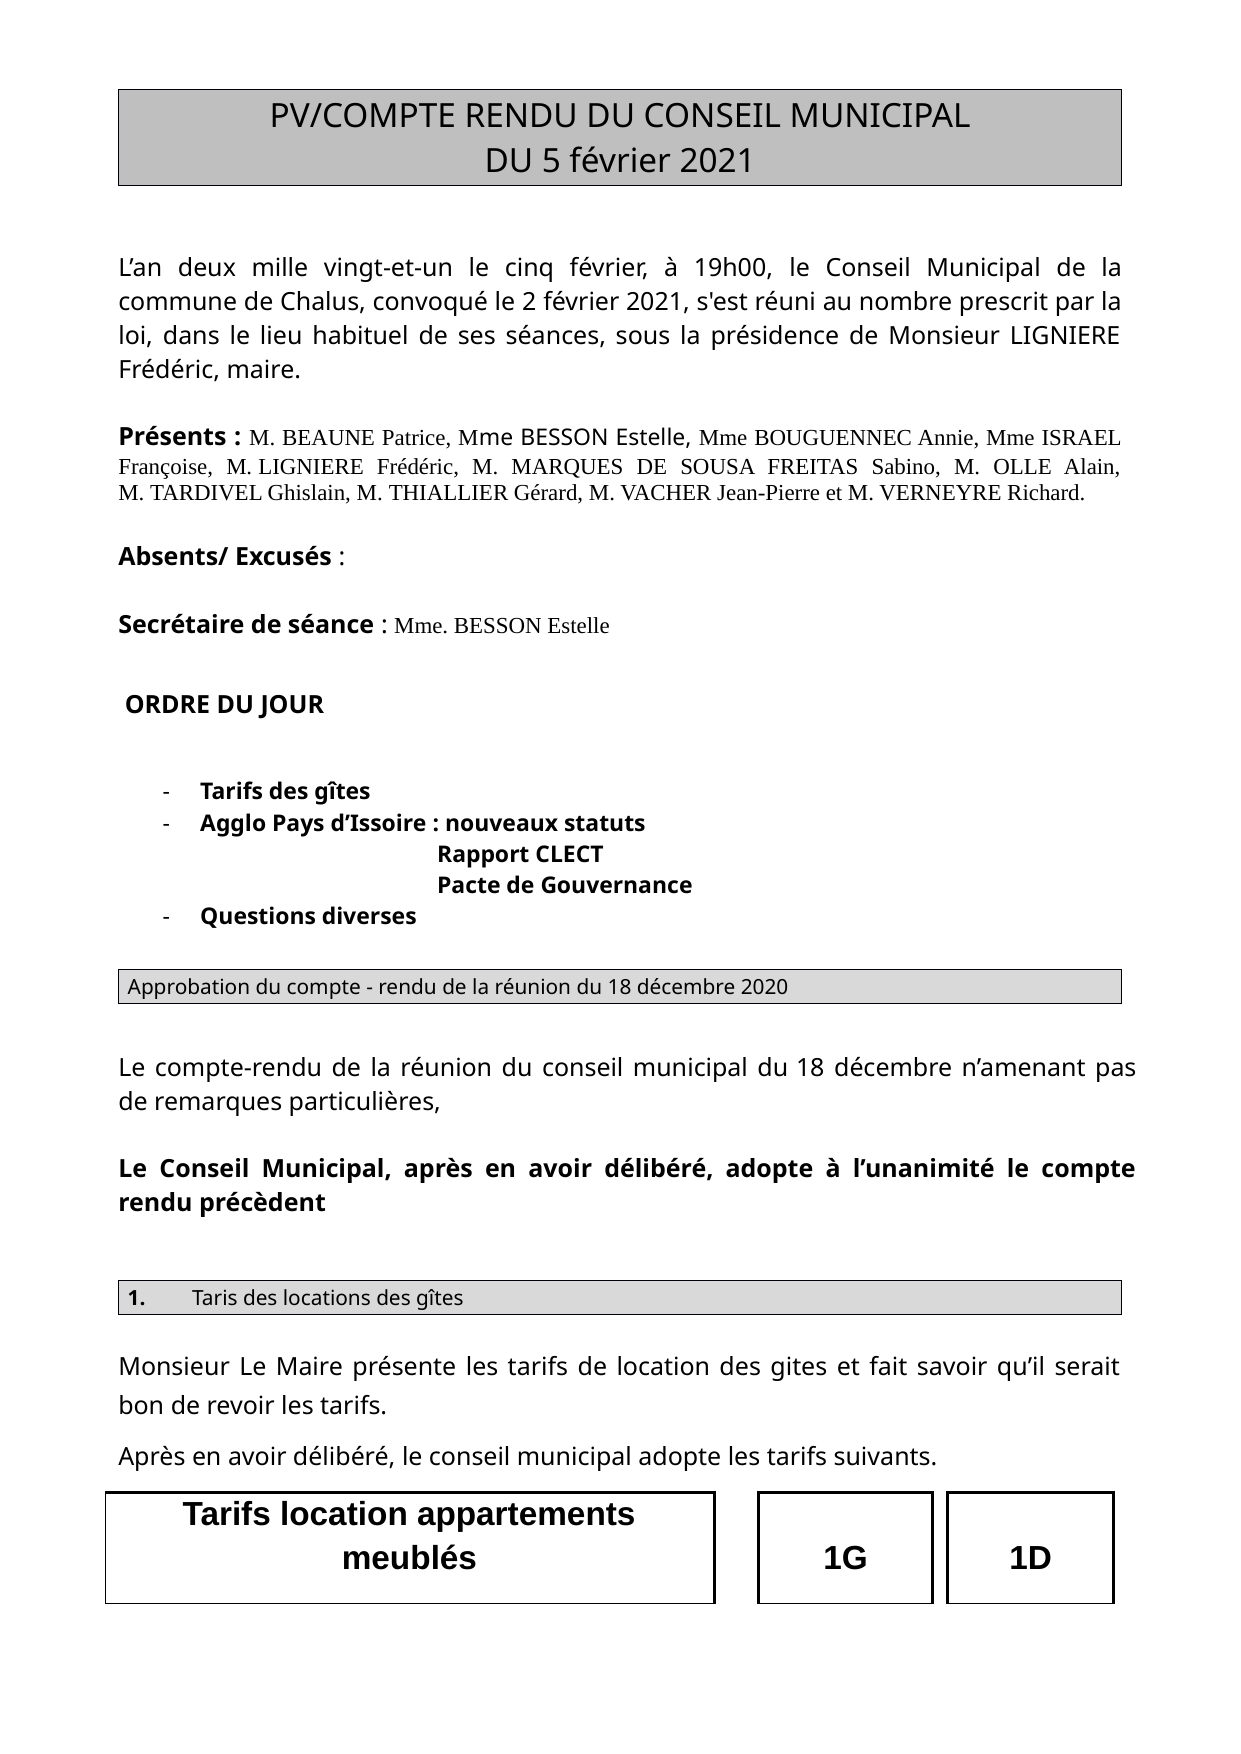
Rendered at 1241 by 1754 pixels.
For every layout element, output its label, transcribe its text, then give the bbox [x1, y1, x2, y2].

table_header 1G [760, 1494, 931, 1603]
table_header [1182, 1491, 1198, 1603]
text Le Conseil Municipal, après en avoir délibéré, adopte à l’unanimité le compte rendu précèdent [118, 1151, 1137, 1219]
table_header Tarifs location appartements meublés [106, 1494, 713, 1603]
list Tarifs des gîtes [162, 775, 1122, 806]
text Rapport CLECT [413, 838, 1122, 869]
table_header 1D [949, 1494, 1112, 1603]
text Pacte de Gouvernance [413, 869, 1122, 900]
table_header [37, 1491, 105, 1603]
text Monsieur Le Maire présente les tarifs de location des gites et fait savoir qu’il serait bon de revoir les tarifs. [118, 1348, 1122, 1421]
table_header [716, 1491, 757, 1603]
text Le compte-rendu de la réunion du conseil municipal du 18 décembre n’amenant pas de remarques particulières, [118, 1049, 1137, 1118]
table_header [1198, 1491, 1238, 1603]
text ORDRE DU JOUR [118, 686, 1122, 720]
list Questions diverses [162, 900, 1122, 931]
text DU 5 février 2021 [119, 134, 1121, 185]
text L’an deux mille vingt-et-un le cinq février, à 19h00, le Conseil Municipal de la commune de Chalus, convoqué le 2 février 2021, s'est réuni au nombre prescrit par la loi, dans le lieu habituel de ses séances, sous la présidence de Monsieur LIGNIERE Frédéric, maire. [118, 249, 1122, 386]
text Secrétaire de séance : Mme. BESSON Estelle [118, 606, 1122, 640]
text Approbation du compte - rendu de la réunion du 18 décembre 2020 [119, 970, 1121, 1003]
text PV/COMPTE RENDU DU CONSEIL MUNICIPAL [119, 90, 1121, 134]
table_header [1171, 1491, 1177, 1603]
table_header [1129, 1491, 1171, 1603]
text Absents/ Excusés : [118, 539, 1122, 573]
text Présents : M. BEAUNE Patrice, Mme BESSON Estelle, Mme BOUGUENNEC Annie, Mme ISRAEL Françoise, M. LIGNIERE Frédéric, M. MARQUES DE SOUSA FREITAS Sabino, M. OLLE Alain, M. TARDIVEL Ghislain, M. THIALLIER Gérard, M. VACHER Jean-Pierre et M. VERNEYRE Richard. [118, 419, 1122, 506]
list Taris des locations des gîtes [119, 1281, 1121, 1314]
table_header [1177, 1491, 1182, 1603]
text Après en avoir délibéré, le conseil municipal adopte les tarifs suivants. [118, 1439, 1122, 1473]
list Agglo Pays d’Issoire : nouveaux statuts [162, 806, 1122, 838]
table_header [934, 1491, 946, 1603]
table_header [1115, 1491, 1129, 1603]
